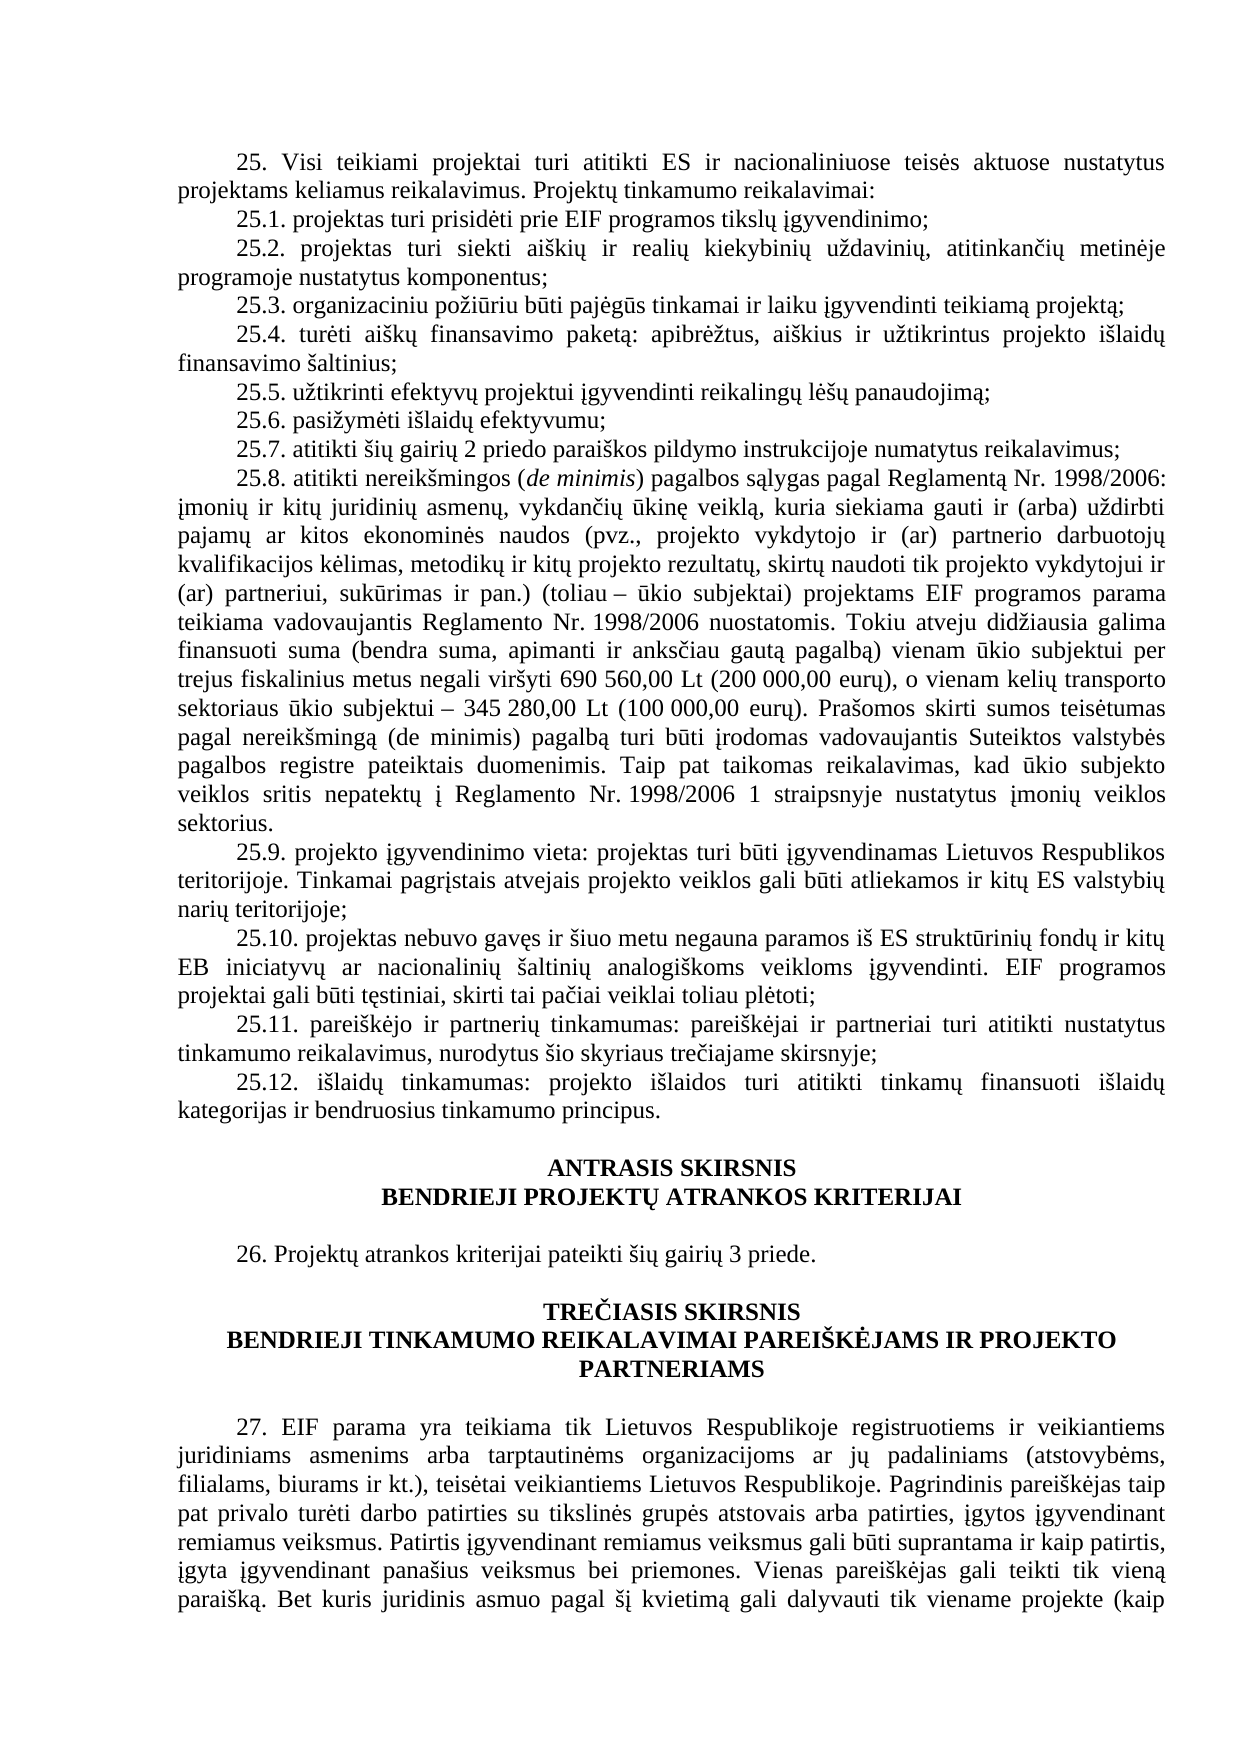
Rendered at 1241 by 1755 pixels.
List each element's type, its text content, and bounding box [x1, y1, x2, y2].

text 25.9. projekto įgyvendinimo vieta: projektas turi būti įgyvendinamas Lietuvos Respublikos teritorijoje. Tinkamai pagrįstais atvejais projekto veiklos gali būti atliekamos ir kitų ES valstybių narių teritorijoje; [177, 837, 1166, 923]
text 25.3. organizaciniu požiūriu būti pajėgūs tinkamai ir laiku įgyvendinti teikiamą projektą; [177, 291, 1166, 319]
text 25.11. pareiškėjo ir partnerių tinkamumas: pareiškėjai ir partneriai turi atitikti nustatytus tinkamumo reikalavimus, nurodytus šio skyriaus trečiajame skirsnyje; [177, 1009, 1166, 1067]
text 25.1. projektas turi prisidėti prie EIF programos tikslų įgyvendinimo; [177, 204, 1166, 233]
text 25.10. projektas nebuvo gavęs ir šiuo metu negauna paramos iš ES struktūrinių fondų ir kitų EB iniciatyvų ar nacionalinių šaltinių analogiškoms veikloms įgyvendinti. EIF programos projektai gali būti tęstiniai, skirti tai pačiai veiklai toliau plėtoti; [177, 923, 1166, 1009]
text 25.4. turėti aiškų finansavimo paketą: apibrėžtus, aiškius ir užtikrintus projekto išlaidų finansavimo šaltinius; [177, 319, 1166, 377]
text bendrieji PROJEKTŲ ATRANKOS KRITERIJAI [177, 1182, 1166, 1211]
text 25. Visi teikiami projektai turi atitikti ES ir nacionaliniuose teisės aktuose nustatytus projektams keliamus reikalavimus. Projektų tinkamumo reikalavimai: [177, 147, 1166, 204]
text 27. EIF parama yra teikiama tik Lietuvos Respublikoje registruotiems ir veikiantiems juridiniams asmenims arba tarptautinėms organizacijoms ar jų padaliniams (atstovybėms, filialams, biurams ir kt.), teisėtai veikiantiems Lietuvos Respublikoje. Pagrindinis pareiškėjas taip pat privalo turėti darbo patirties su tikslinės grupės atstovais arba patirties, įgytos įgyvendinant remiamus veiksmus. Patirtis įgyvendinant remiamus veiksmus gali būti suprantama ir kaip patirtis, įgyta įgyvendinant panašius veiksmus bei priemones. Vienas pareiškėjas gali teikti tik vieną paraišką. Bet kuris juridinis asmuo pagal šį kvietimą gali dalyvauti tik viename projekte (kaip [177, 1412, 1166, 1613]
text TREČIASIS SKIRSNIS [177, 1297, 1166, 1326]
text 25.5. užtikrinti efektyvų projektui įgyvendinti reikalingų lėšų panaudojimą; [177, 377, 1166, 406]
text 25.2. projektas turi siekti aiškių ir realių kiekybinių uždavinių, atitinkančių metinėje programoje nustatytus komponentus; [177, 233, 1166, 291]
text BENDRIEJI TINKAMUMO REIKALAVIMAI PAREIŠKĖJAMS IR PROJEKTO PARTNERIAMS [177, 1326, 1166, 1383]
text 25.12. išlaidų tinkamumas: projekto išlaidos turi atitikti tinkamų finansuoti išlaidų kategorijas ir bendruosius tinkamumo principus. [177, 1067, 1166, 1124]
text ANTRASIS SKIRSNIS [177, 1153, 1166, 1182]
text 25.6. pasižymėti išlaidų efektyvumu; [177, 406, 1166, 434]
text 25.7. atitikti šių gairių 2 priedo paraiškos pildymo instrukcijoje numatytus reikalavimus; [177, 434, 1166, 463]
text 26. Projektų atrankos kriterijai pateikti šių gairių 3 priede. [177, 1239, 1166, 1268]
text 25.8. atitikti nereikšmingos (de minimis) pagalbos sąlygas pagal Reglamentą Nr. 1998/2006: įmonių ir kitų juridinių asmenų, vykdančių ūkinę veiklą, kuria siekiama gauti ir (arba) uždirbti pajamų ar kitos ekonominės naudos (pvz., projekto vykdytojo ir (ar) partnerio darbuotojų kvalifikacijos kėlimas, metodikų ir kitų projekto rezultatų, skirtų naudoti tik projekto vykdytojui ir (ar) partneriui, sukūrimas ir pan.) (toliau – ūkio subjektai) projektams EIF programos parama teikiama vadovaujantis Reglamento Nr. 1998/2006 nuostatomis. Tokiu atveju didžiausia galima finansuoti suma (bendra suma, apimanti ir anksčiau gautą pagalbą) vienam ūkio subjektui per trejus fiskalinius metus negali viršyti 690 560,00 Lt (200 000,00 eurų), o vienam kelių transporto sektoriaus ūkio subjektui – 345 280,00 Lt (100 000,00 eurų). Prašomos skirti sumos teisėtumas pagal nereikšmingą (de minimis) pagalbą turi būti įrodomas vadovaujantis Suteiktos valstybės pagalbos registre pateiktais duomenimis. Taip pat taikomas reikalavimas, kad ūkio subjekto veiklos sritis nepatektų į Reglamento Nr. 1998/2006 1 straipsnyje nustatytus įmonių veiklos sektorius. [177, 463, 1166, 837]
